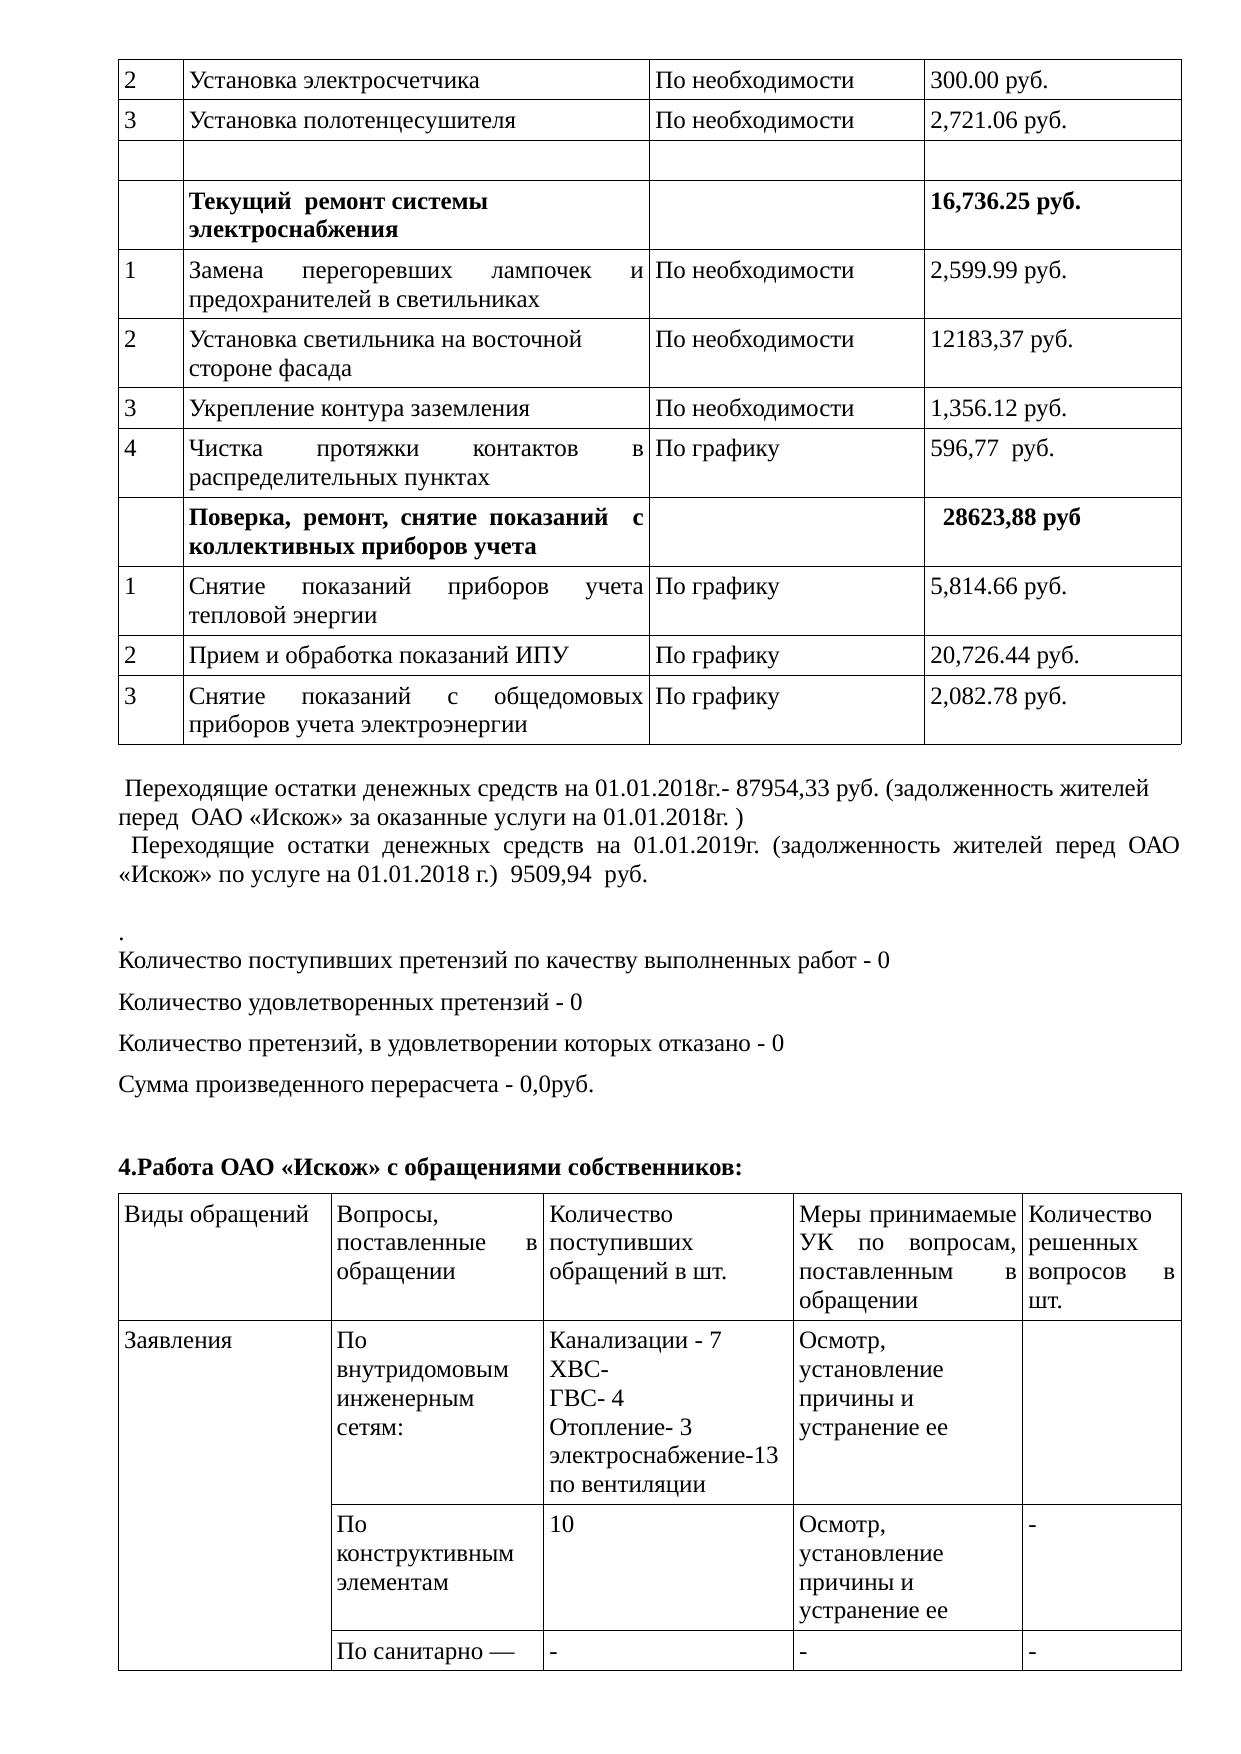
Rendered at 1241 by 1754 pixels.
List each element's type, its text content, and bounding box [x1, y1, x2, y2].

table_header Меры принимаемые УК по вопросам, поставленным в обращении [794, 1194, 1022, 1319]
text Переходящие остатки денежных средств на 01.01.2018г.- 87954,33 руб. (задолженность жителей перед ОАО «Искож» за оказанные услуги на 01.01.2018г. ) [118, 773, 1181, 830]
table_cell Укрепление контура заземления [184, 388, 649, 427]
table_cell [925, 141, 1181, 180]
table_cell Текущий ремонт системы электроснабжения [184, 181, 649, 249]
table_header Количество решенных вопросов в шт. [1023, 1194, 1181, 1319]
table_cell Установка светильника на восточной стороне фасада [184, 319, 649, 387]
table_cell Осмотр, установление причины и устранение ее [794, 1321, 1022, 1503]
table_cell Снятие показаний приборов учета тепловой энергии [184, 567, 649, 635]
table_cell [184, 141, 649, 180]
table_cell Прием и обработка показаний ИПУ [184, 636, 649, 675]
table_cell - [1023, 1505, 1181, 1630]
text . [118, 917, 1181, 945]
table_cell По необходимости [650, 319, 924, 387]
table_cell Замена перегоревших лампочек и предохранителей в светильниках [184, 250, 649, 318]
table_header Виды обращений [119, 1194, 331, 1319]
text Сумма произведенного перерасчета - 0,0руб. [118, 1069, 1181, 1098]
table_cell 28623,88 руб [925, 498, 1181, 566]
table_cell - [1023, 1631, 1181, 1670]
table_cell 1 [119, 250, 183, 318]
table_cell [119, 498, 183, 566]
table_cell Чистка протяжки контактов в распределительных пунктах [184, 429, 649, 497]
table_cell 596,77 руб. [925, 429, 1181, 497]
table_cell 1 356,12 руб. [925, 388, 1181, 427]
table_cell По необходимости [650, 388, 924, 427]
table_cell [650, 498, 924, 566]
table_cell По графику [650, 636, 924, 675]
table_cell 300,00 руб. [925, 60, 1181, 99]
text Количество претензий, в удовлетворении которых отказано - 0 [118, 1028, 1181, 1057]
text Количество поступивших претензий по качеству выполненных работ - 0 [118, 945, 1181, 974]
table_cell 2 [119, 636, 183, 675]
table_cell По внутридомовым инженерным сетям: [332, 1321, 543, 1503]
table_cell Снятие показаний с общедомовых приборов учета электроэнергии [184, 676, 649, 744]
table_cell По необходимости [650, 60, 924, 99]
table_cell По санитарно — [332, 1631, 543, 1670]
table_cell Установка электросчетчика [184, 60, 649, 99]
table_cell 20 726,44 руб. [925, 636, 1181, 675]
table_cell - [544, 1631, 793, 1670]
table_cell - [794, 1631, 1022, 1670]
table_cell [119, 141, 183, 180]
table_cell 16 736,25 руб. [925, 181, 1181, 249]
table_cell [650, 141, 924, 180]
table_cell 2 082,78 руб. [925, 676, 1181, 744]
table_cell По необходимости [650, 100, 924, 140]
table_cell [119, 181, 183, 249]
table_cell По необходимости [650, 250, 924, 318]
table_cell 3 [119, 100, 183, 140]
table_cell [1023, 1321, 1181, 1503]
table_cell 2 721,06 руб. [925, 100, 1181, 140]
table_cell [650, 181, 924, 249]
table_cell 4 [119, 429, 183, 497]
table_header Количество поступивших обращений в шт. [544, 1194, 793, 1319]
table_header Вопросы, поставленные в обращении [332, 1194, 543, 1319]
text Количество удовлетворенных претензий - 0 [118, 987, 1181, 1015]
text Переходящие остатки денежных средств на 01.01.2019г. (задолженность жителей перед ОАО «Искож» по услуге на 01.01.2018 г.) 9509,94 руб. [118, 830, 1181, 888]
table_cell По графику [650, 676, 924, 744]
table_cell 2 [119, 60, 183, 99]
table_cell По графику [650, 429, 924, 497]
table_cell 5 814,66 руб. [925, 567, 1181, 635]
table_cell Осмотр, установление причины и устранение ее [794, 1505, 1022, 1630]
table_cell Установка полотенцесушителя [184, 100, 649, 140]
table_cell 3 [119, 388, 183, 427]
text 4.Работа ОАО «Искож» с обращениями собственников: [118, 1152, 1181, 1180]
table_cell Канализации - 7 ХВС- ГВС- 4 Отопление- 3 электроснабжение-13 по вентиляции [544, 1321, 793, 1503]
table_cell 1 [119, 567, 183, 635]
table_cell 2 [119, 319, 183, 387]
table_cell По конструктивным элементам [332, 1505, 543, 1630]
table_cell По графику [650, 567, 924, 635]
table_cell 12183,37 руб. [925, 319, 1181, 387]
table_cell Поверка, ремонт, снятие показаний с коллективных приборов учета [184, 498, 649, 566]
table_cell 3 [119, 676, 183, 744]
table_cell 10 [544, 1505, 793, 1630]
table_cell 2 599,99 руб. [925, 250, 1181, 318]
table_cell Заявления [119, 1321, 331, 1670]
